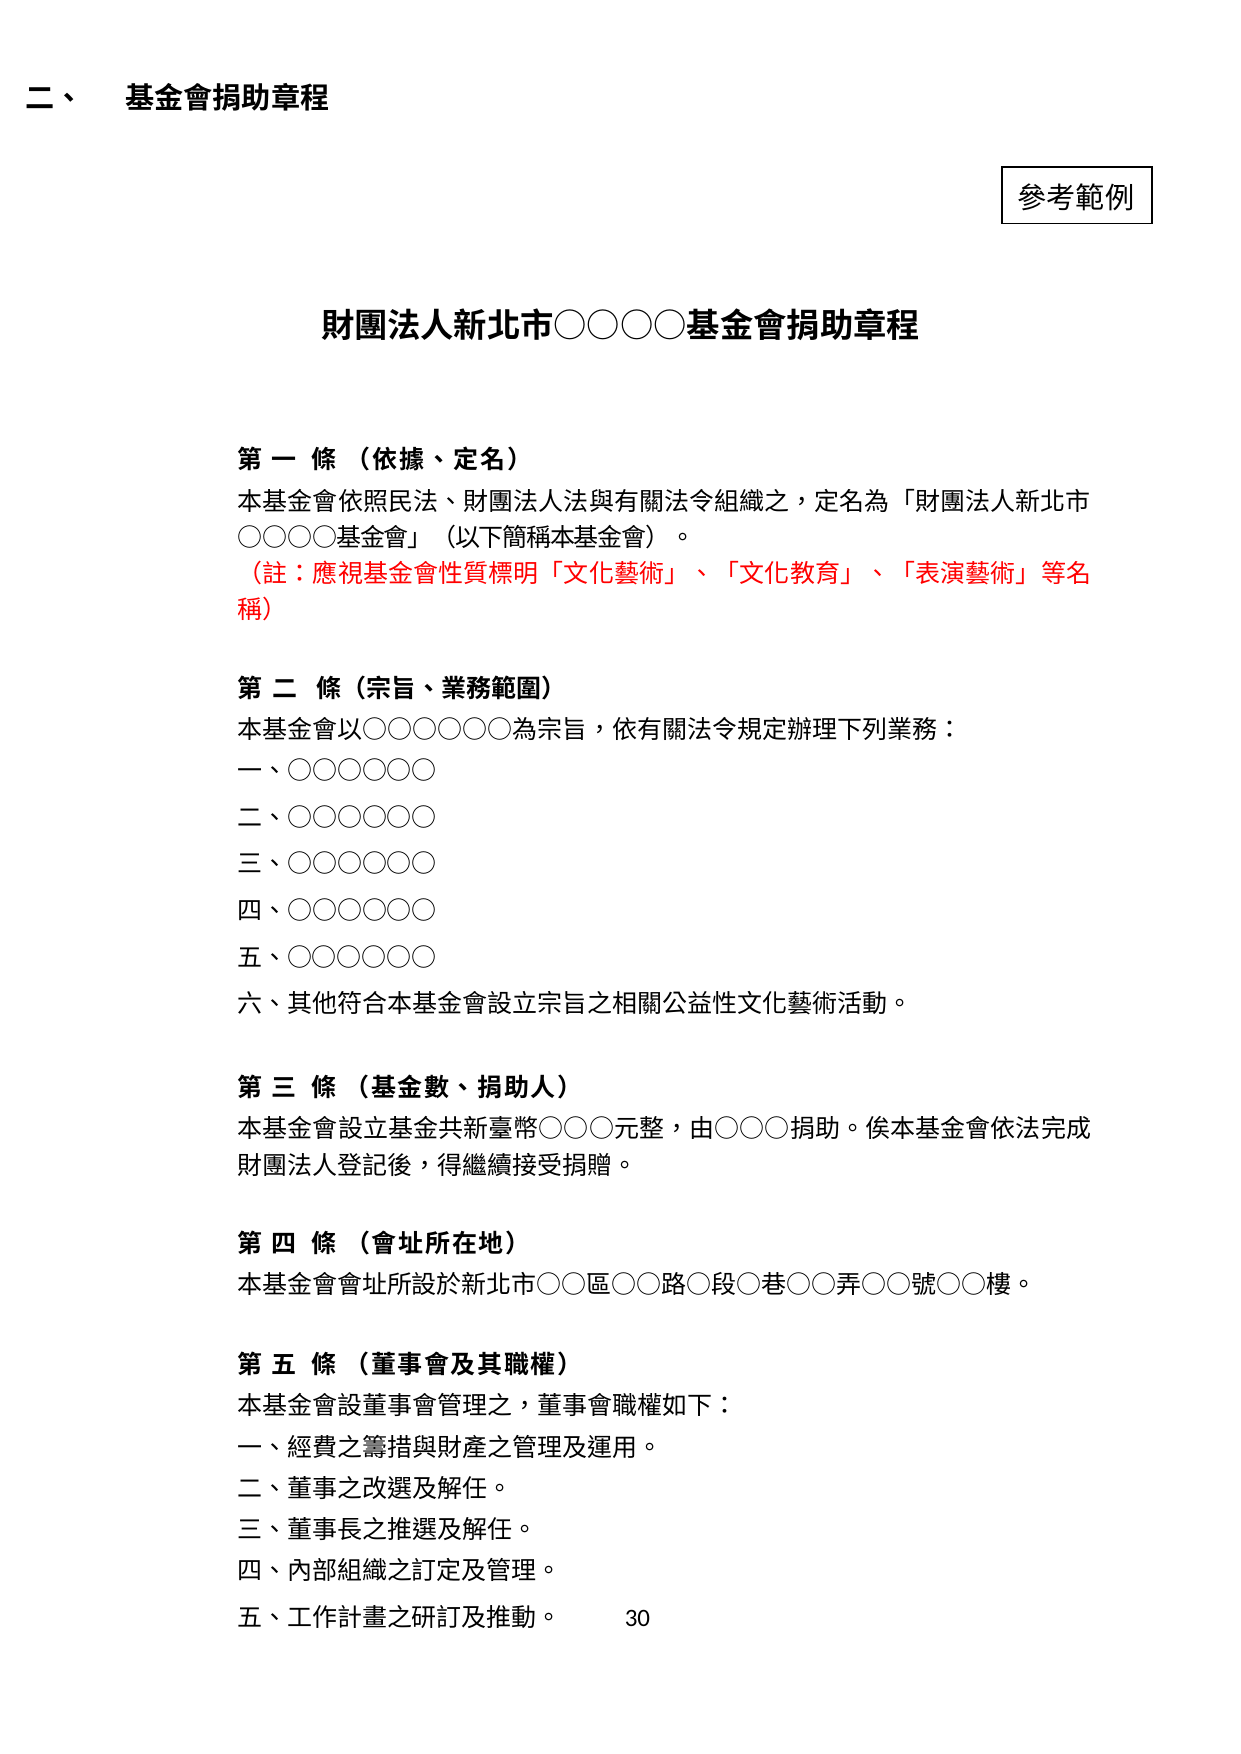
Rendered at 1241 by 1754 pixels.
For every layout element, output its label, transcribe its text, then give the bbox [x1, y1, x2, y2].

text 本基金會設立基金共新臺幣○○○元整，由○○○捐助。俟本基金會依法完成財團法人登記後，得繼續接受捐贈。 [237, 1109, 1091, 1181]
text 第 一 條 （依據、定名） [237, 440, 1091, 476]
text 本基金會依照民法、財團法人法與有關法令組織之，定名為「財團法人新北市○○○○基金會」（以下簡稱本基金會）。 [237, 481, 1091, 553]
text 五、○○○○○○ [237, 937, 1091, 973]
text （註：應視基金會性質標明「文化藝術」、「文化教育」、「表演藝術」等名稱） [237, 553, 1091, 626]
text 三、董事長之推選及解任。 [237, 1509, 1091, 1546]
text 五、工作計畫之研訂及推動。 [237, 1597, 1091, 1634]
text 二、董事之改選及解任。 [237, 1468, 1091, 1504]
text 一、○○○○○○ [237, 751, 1091, 787]
text 六、其他符合本基金會設立宗旨之相關公益性文化藝術活動。 [237, 983, 1091, 1020]
text 第 五 條 （董事會及其職權） [237, 1344, 1091, 1381]
text 第 三 條 （基金數、捐助人） [237, 1068, 1091, 1104]
subtitle 基金會捐助章程 [25, 75, 1165, 117]
text 財團法人新北市○○○○基金會捐助章程 [149, 299, 1092, 347]
text 三、○○○○○○ [237, 844, 1091, 880]
text 參考範例 [1017, 174, 1137, 216]
text 一、經費之籌措與財產之管理及運用。 [237, 1427, 1091, 1463]
text 本基金會設董事會管理之，董事會職權如下： [237, 1386, 1091, 1422]
text 本基金會會址所設於新北市○○區○○路○段○巷○○弄○○號○○樓。 [237, 1265, 1091, 1301]
text 第 四 條 （會址所在地） [237, 1224, 1091, 1260]
text 四、內部組織之訂定及管理。 [237, 1551, 1091, 1587]
text 第 二 條（宗旨、業務範圍） [237, 668, 1091, 705]
text 二、○○○○○○ [237, 797, 1091, 833]
text 本基金會以○○○○○○為宗旨，依有關法令規定辦理下列業務： [237, 709, 1091, 746]
text 四、○○○○○○ [237, 890, 1091, 927]
